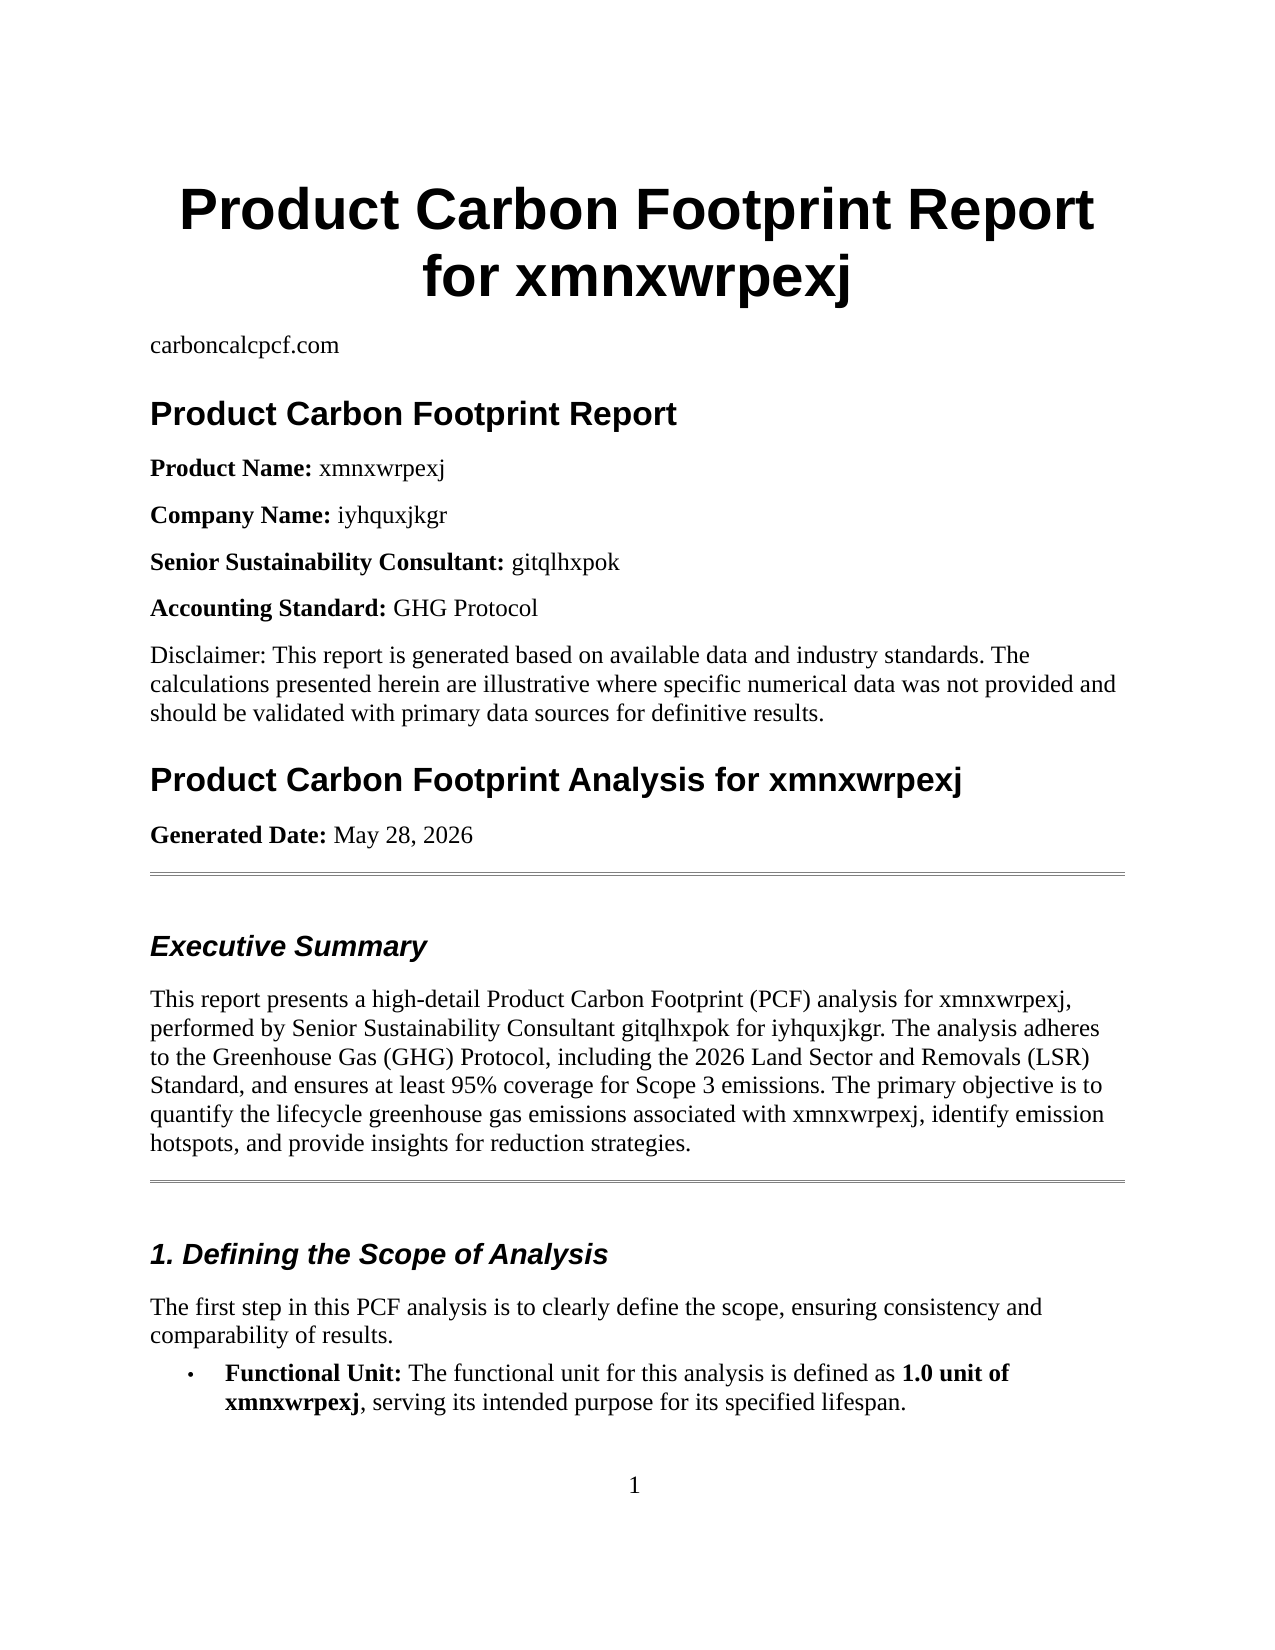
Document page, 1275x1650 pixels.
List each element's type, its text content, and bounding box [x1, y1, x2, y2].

subtitle Executive Summary [150, 929, 1125, 963]
text Accounting Standard: GHG Protocol [150, 593, 1125, 622]
text Disclaimer: This report is generated based on available data and industry standards. The calculations presented herein are illustrative where specific numerical data was not provided and should be validated with primary data sources for definitive results. [150, 640, 1125, 726]
text The first step in this PCF analysis is to clearly define the scope, ensuring consistency and comparability of results. [150, 1292, 1125, 1349]
subtitle 1. Defining the Scope of Analysis [150, 1237, 1125, 1270]
text This report presents a high-detail Product Carbon Footprint (PCF) analysis for xmnxwrpexj, performed by Senior Sustainability Consultant gitqlhxpok for iyhquxjkgr. The analysis adheres to the Greenhouse Gas (GHG) Protocol, including the 2026 Land Sector and Removals (LSR) Standard, and ensures at least 95% coverage for Scope 3 emissions. The primary objective is to quantify the lifecycle greenhouse gas emissions associated with xmnxwrpexj, identify emission hotspots, and provide insights for reduction strategies. [150, 984, 1125, 1157]
subtitle Product Carbon Footprint Analysis for xmnxwrpexj [150, 760, 1125, 799]
text Senior Sustainability Consultant: gitqlhxpok [150, 547, 1125, 576]
subtitle Product Carbon Footprint Report [150, 393, 1125, 432]
text carboncalcpcf.com [150, 331, 1125, 359]
text Generated Date: May 28, 2026 [150, 820, 1125, 849]
title Product Carbon Footprint Report for xmnxwrpexj [150, 175, 1125, 309]
text Company Name: iyhquxjkgr [150, 500, 1125, 529]
text Product Name: xmnxwrpexj [150, 453, 1125, 482]
list Functional Unit: The functional unit for this analysis is defined as 1.0 unit of xmnxwrpexj, serving its intended purpose for its specified lifespan. [187, 1358, 1125, 1416]
